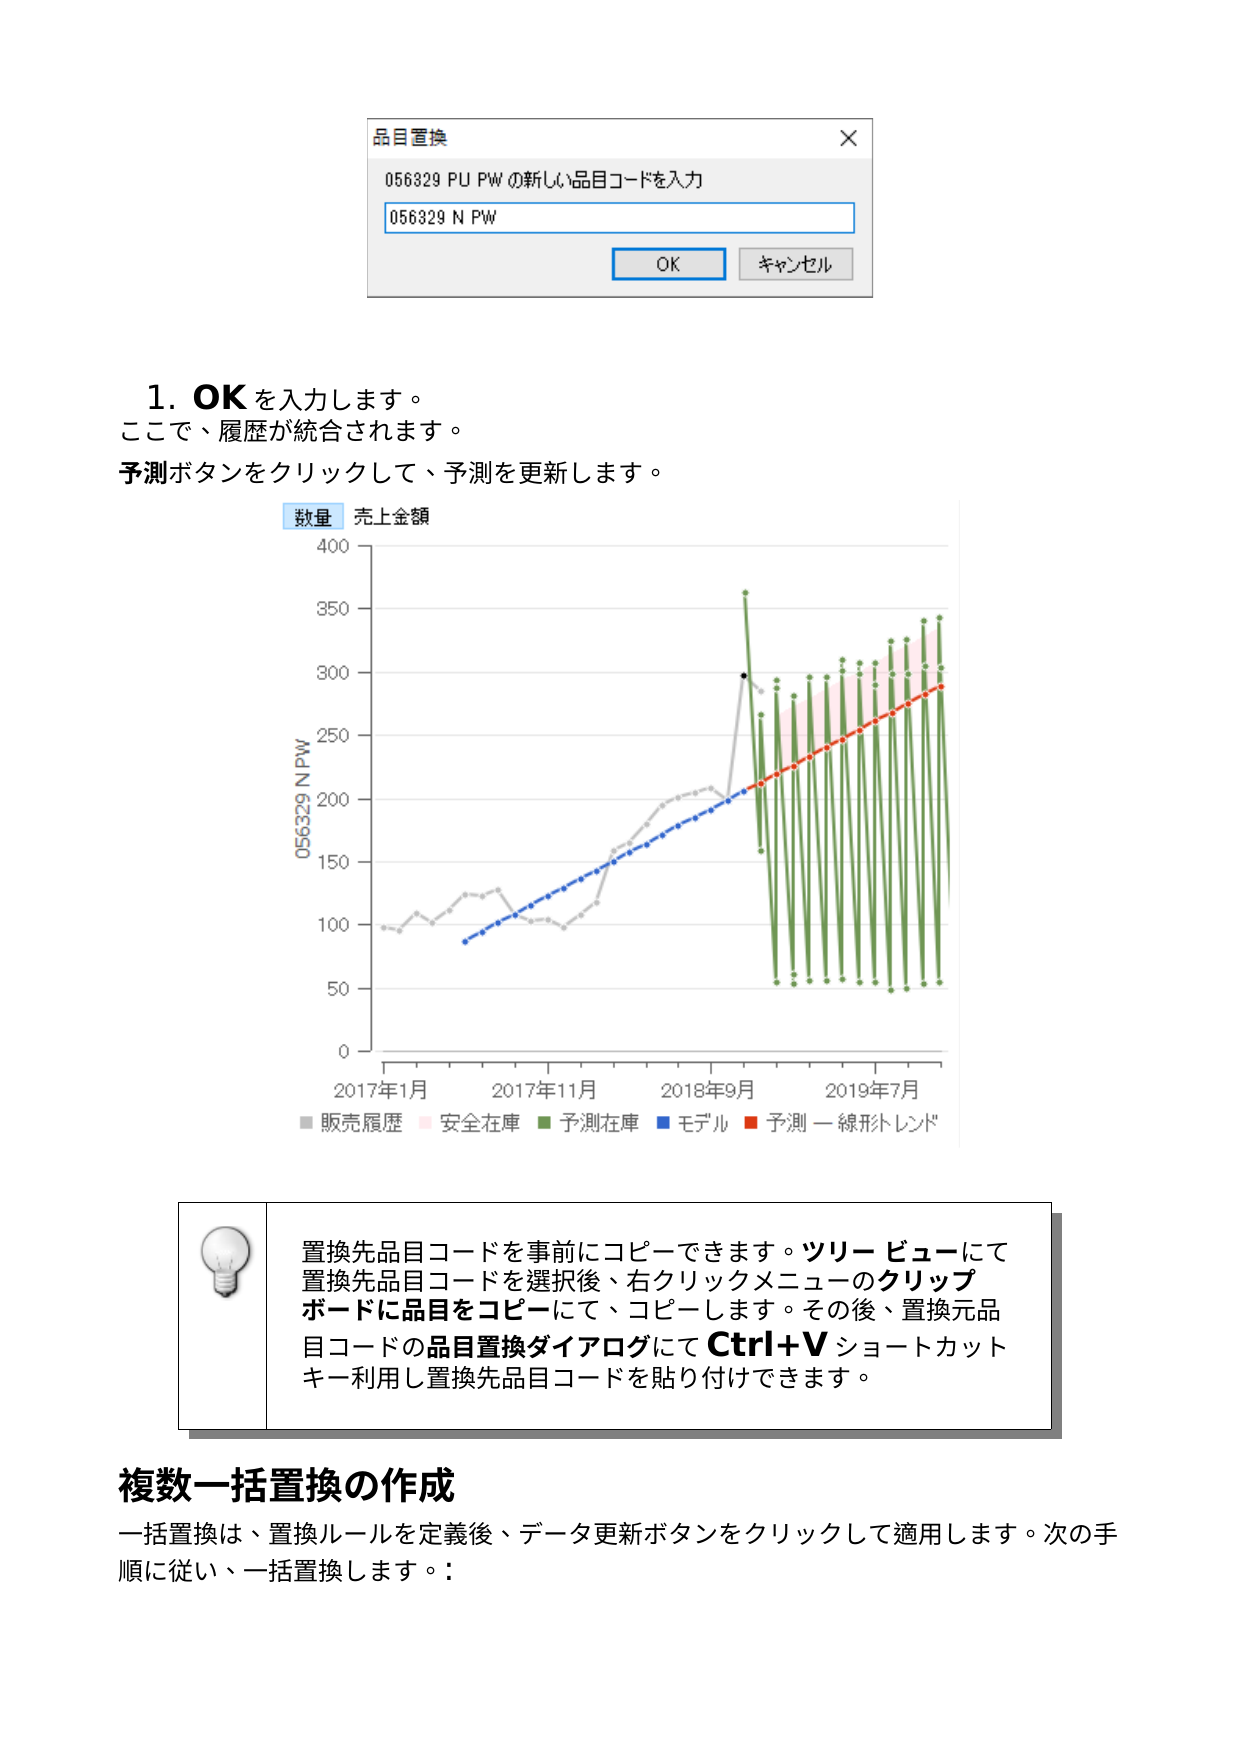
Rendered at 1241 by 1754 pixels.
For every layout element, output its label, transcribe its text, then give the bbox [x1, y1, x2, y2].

text ここで、履歴が統合されます。 [118, 417, 1122, 447]
picture [367, 118, 874, 298]
picture [280, 500, 960, 1151]
subtitle 複数一括置換の作成 [118, 1464, 1122, 1508]
list OKを入力します。 [177, 379, 1122, 417]
table_header 置換先品目コードを事前にコピーできます。ツリー ビューにて置換先品目コードを選択後、右クリックメニューのクリップボードに品目をコピーにて、コピーします。その後、置換元品目コードの品目置換ダイアログにてCtrl+Vショートカットキー利用し置換先品目コードを貼り付けできます。 [267, 1203, 1051, 1429]
table_header [179, 1203, 266, 1429]
picture [190, 1226, 266, 1301]
text 予測ボタンをクリックして、予測を更新します。 [118, 459, 1122, 488]
text 一括置換は、置換ルールを定義後、データ更新ボタンをクリックして適用します。次の手順に従い、一括置換します。: [118, 1521, 1122, 1588]
